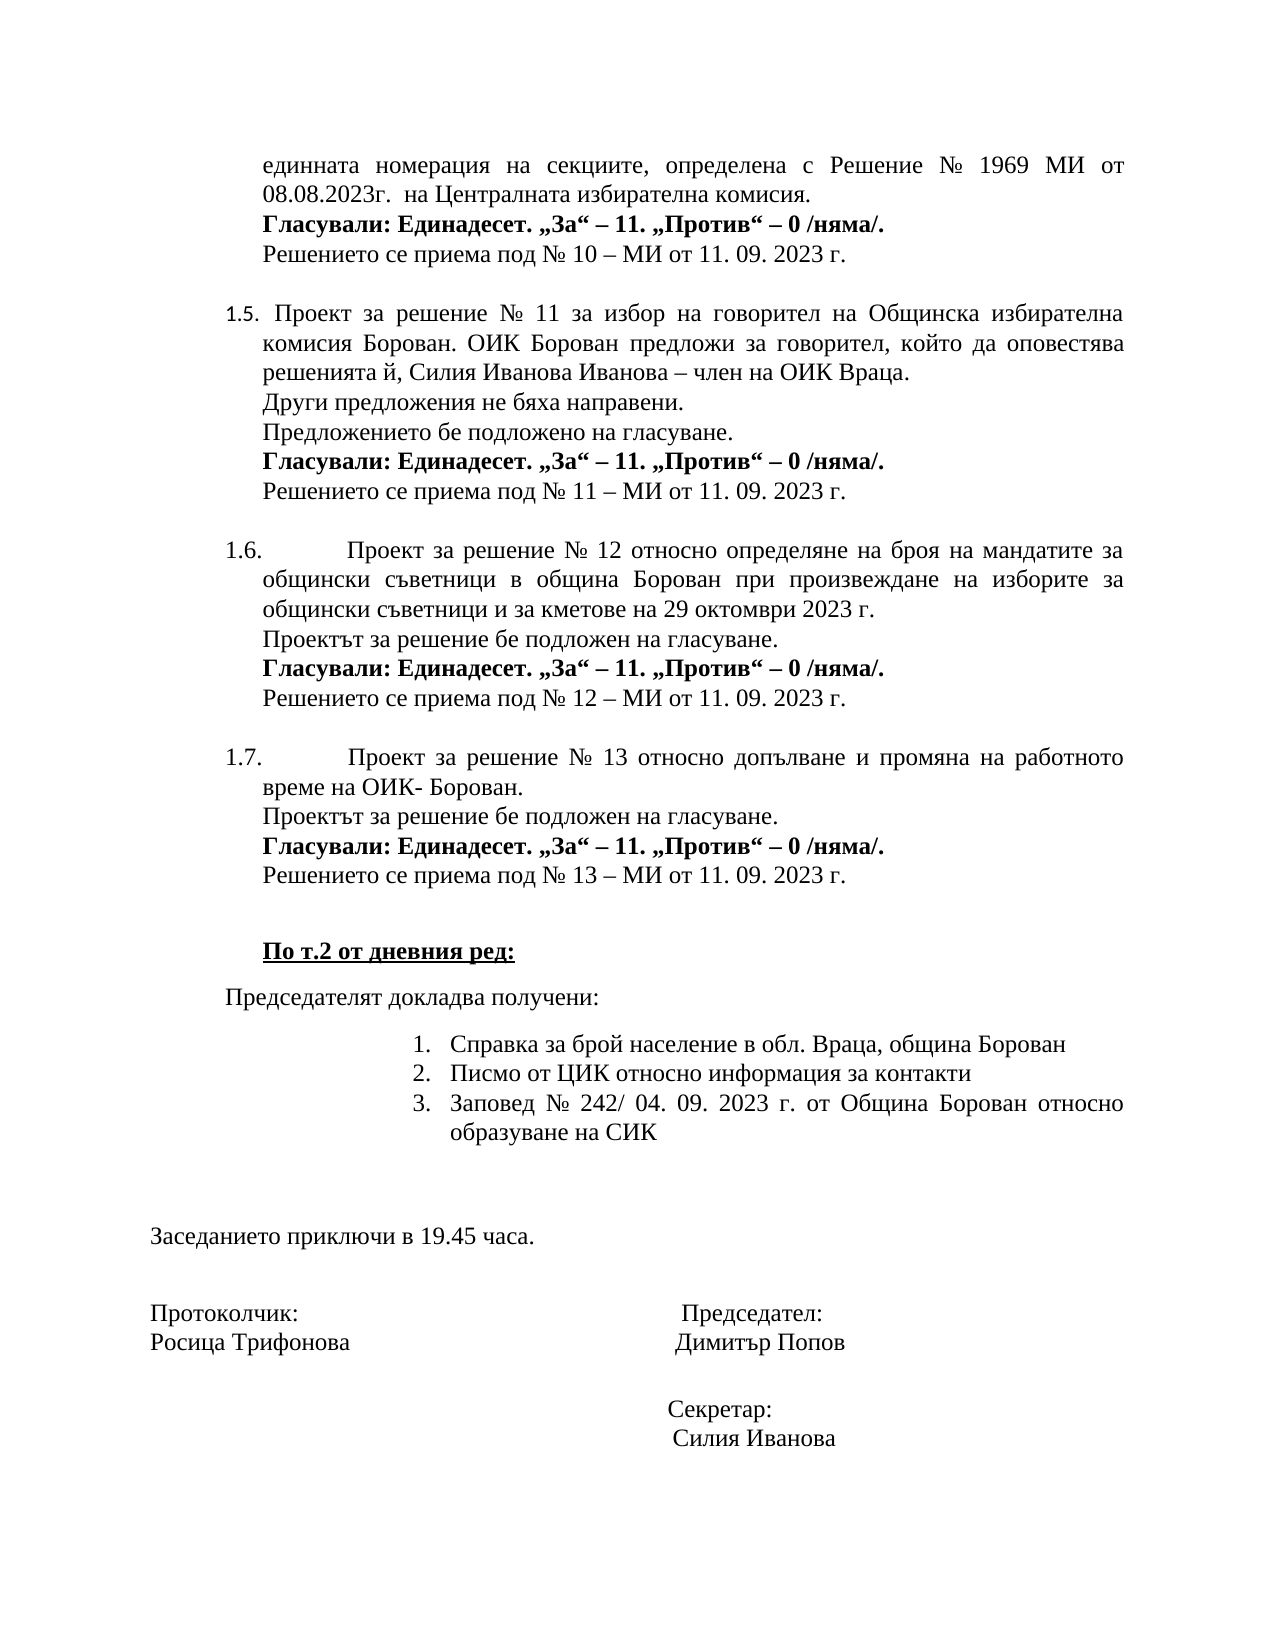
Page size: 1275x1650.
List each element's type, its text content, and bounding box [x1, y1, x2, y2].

list Писмо от ЦИК относно информация за контакти [412, 1058, 1125, 1087]
list Предложението бе подложено на гласуване. [262, 417, 1125, 445]
text Заседанието приключи в 19.45 часа. [150, 1221, 1125, 1250]
list Проектът за решение бе подложен на гласуване. [262, 801, 1125, 830]
list Заповед № 242/ 04. 09. 2023 г. от Община Борован относно образуване на СИК [412, 1088, 1125, 1146]
text Силия Иванова [592, 1423, 1125, 1451]
text Председателят докладва получени: [150, 982, 1125, 1011]
list Решението се приема под № 11 – МИ от 11. 09. 2023 г. [262, 476, 1125, 504]
list Проект за решение № 12 относно определяне на броя на мандатите за общински съветници в община Борован при произвеждане на изборите за общински съветници и за кметове на 29 октомври 2023 г. [225, 535, 1125, 623]
list Гласували: Единадесет. „За“ – 11. „Против“ – 0 /няма/. [262, 446, 1125, 475]
list Проект за решение № 11 за избор на говорител на Общинска избирателна комисия Борован. ОИК Борован предложи за говорител, който да оповестява решенията й, Силия Иванова Иванова – член на ОИК Враца. [225, 298, 1125, 386]
text Протоколчик: Председател: [150, 1298, 1125, 1327]
text Росица Трифонова Димитър Попов [150, 1327, 1125, 1356]
list Решението се приема под № 13 – МИ от 11. 09. 2023 г. [262, 860, 1125, 889]
list Проектът за решение бе подложен на гласуване. [262, 624, 1125, 652]
list Проект за решение № 13 относно допълване и промяна на работното време на ОИК- Борован. [225, 742, 1125, 800]
list Гласували: Единадесет. „За“ – 11. „Против“ – 0 /няма/. [262, 831, 1125, 859]
list Справка за брой население в обл. Враца, община Борован [412, 1029, 1125, 1057]
list Решението се приема под № 10 – МИ от 11. 09. 2023 г. [262, 239, 1125, 267]
list Гласували: Единадесет. „За“ – 11. „Против“ – 0 /няма/. [262, 653, 1125, 682]
list Други предложения не бяха направени. [262, 387, 1125, 416]
text По т.2 от дневния ред: [187, 936, 1125, 965]
list единната номерация на секциите, определена с Решение № 1969 МИ от 08.08.2023г. на Централната избирателна комисия. [225, 150, 1125, 208]
text Секретар: [592, 1394, 1125, 1423]
list Решението се приема под № 12 – МИ от 11. 09. 2023 г. [262, 683, 1125, 712]
list Гласували: Единадесет. „За“ – 11. „Против“ – 0 /няма/. [262, 209, 1125, 238]
